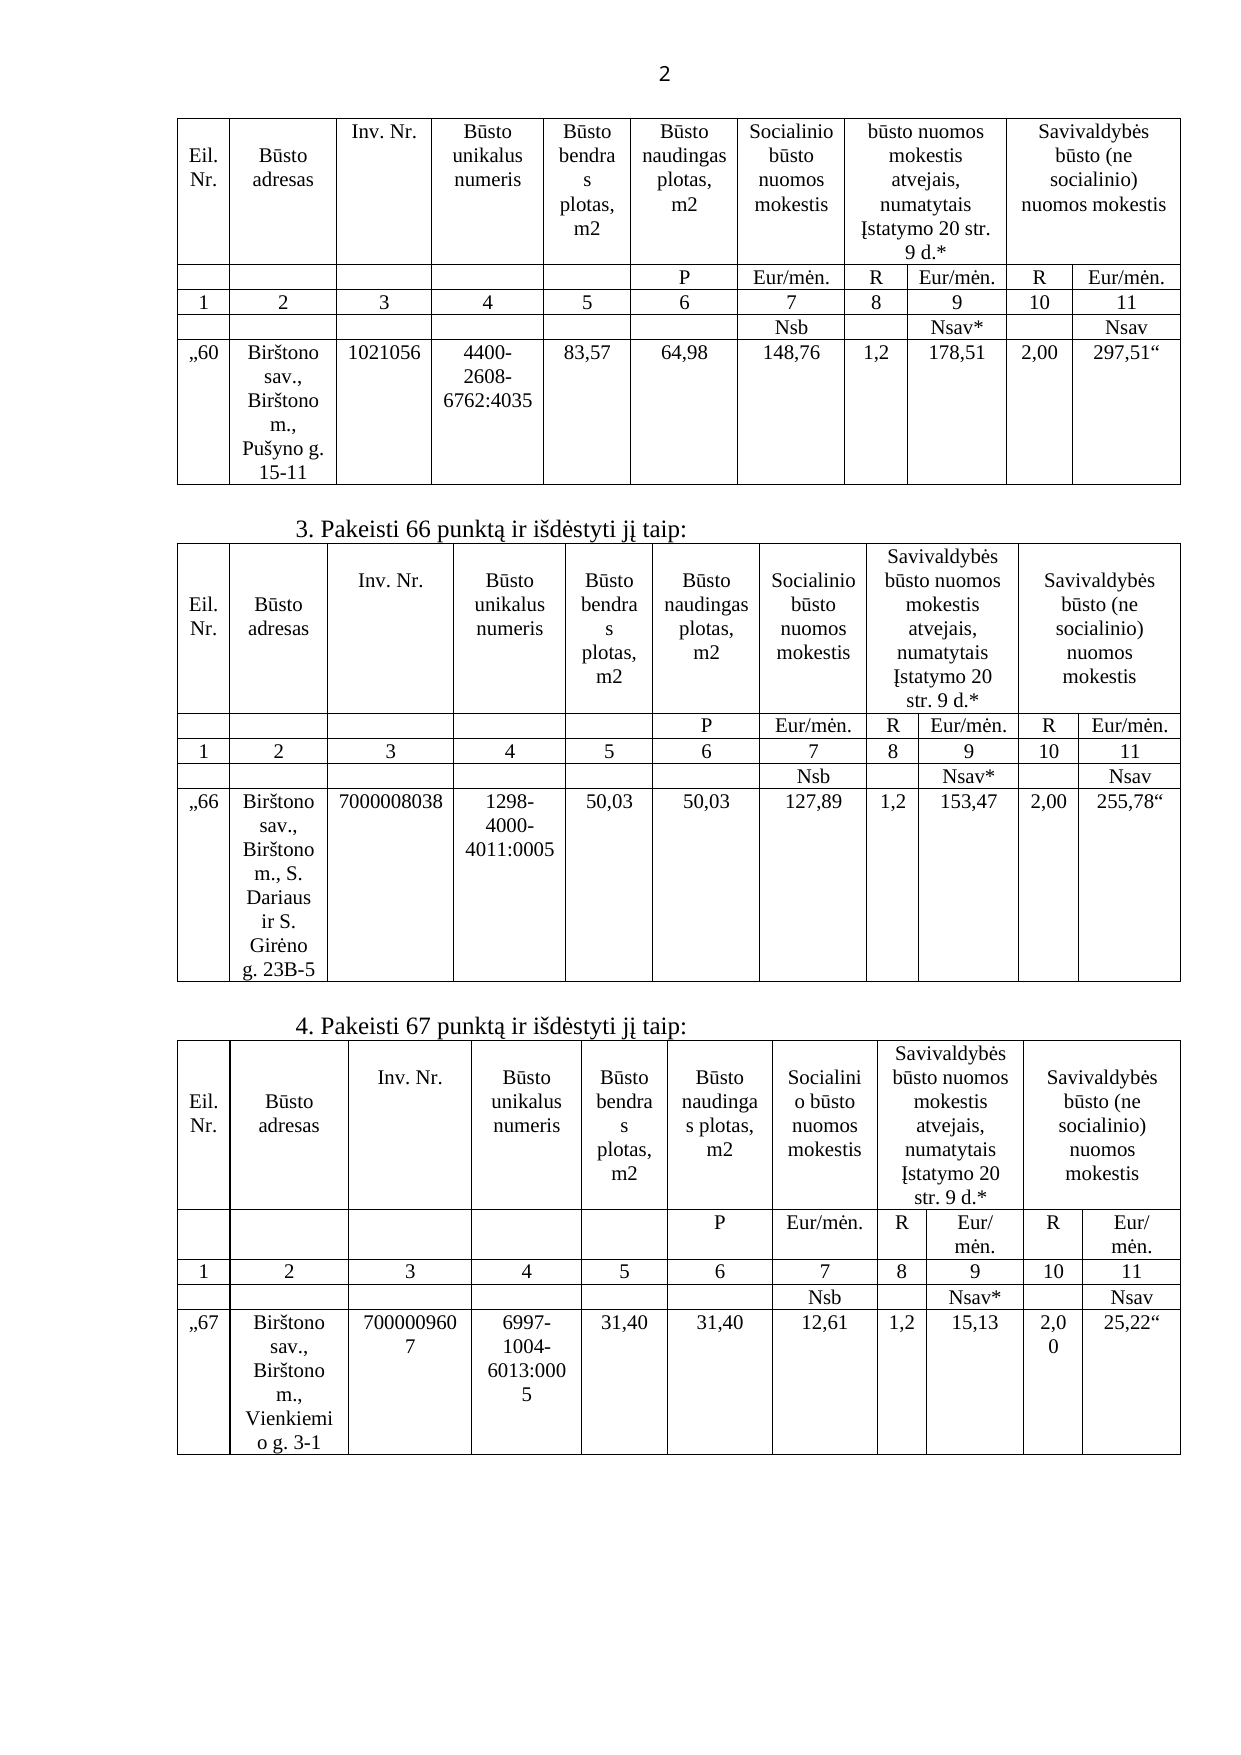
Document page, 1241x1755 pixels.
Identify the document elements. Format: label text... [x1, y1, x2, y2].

table_cell 64,98 [631, 340, 737, 484]
table_cell Eur/mėn. [908, 265, 1006, 289]
text 3. Pakeisti 66 punktą ir išdėstyti jį taip: [177, 514, 1152, 543]
table_cell 8 [845, 290, 907, 314]
table_cell Eur/mėn. [1079, 714, 1180, 737]
table_cell 11 [1073, 290, 1180, 314]
table_header būsto nuomos mokestis atvejais, numatytais Įstatymo 20 str. 9 d.* [845, 119, 1006, 264]
table_cell Birštono sav., Birštono m., Vienkiemio g. 3-1 [231, 1310, 348, 1454]
table_cell P [653, 714, 759, 737]
table_cell Eur/mėn. [927, 1210, 1023, 1258]
table_cell 1298-4000-4011:0005 [454, 789, 565, 981]
table_cell Nsav [1079, 764, 1180, 788]
table_cell 4 [472, 1260, 581, 1283]
table_header Būsto bendras plotas, m2 [544, 119, 630, 264]
table_cell [668, 1285, 772, 1309]
table_cell [230, 714, 327, 737]
table_cell [582, 1210, 667, 1258]
table_cell 1,2 [878, 1310, 926, 1454]
table_cell 25,22“ [1083, 1310, 1180, 1454]
table_cell 2,00 [1024, 1310, 1082, 1454]
table_cell [178, 714, 229, 737]
table_cell 2,00 [1007, 340, 1072, 484]
table_cell Eur/mėn. [760, 714, 866, 737]
table_cell Eur/mėn. [919, 714, 1018, 737]
table_cell „67 [178, 1310, 229, 1454]
table_cell 127,89 [760, 789, 866, 981]
table_cell [328, 764, 453, 788]
table_cell 6997-1004-6013:0005 [472, 1310, 581, 1454]
table_cell 50,03 [566, 789, 652, 981]
table_cell 50,03 [653, 789, 759, 981]
table_cell 7000009607 [349, 1310, 471, 1454]
table_header Eil. Nr. [178, 544, 229, 712]
table_cell 7000008038 [328, 789, 453, 981]
table_cell 6 [668, 1260, 772, 1283]
table_cell [178, 1285, 229, 1309]
table_cell R [1019, 714, 1078, 737]
table_header Būsto adresas [231, 1041, 348, 1209]
table_cell „66 [178, 789, 229, 981]
table_cell 31,40 [668, 1310, 772, 1454]
table_cell [454, 764, 565, 788]
table_cell 4 [432, 290, 543, 314]
table_cell 10 [1007, 290, 1072, 314]
table_cell 11 [1083, 1260, 1180, 1283]
table_cell 10 [1024, 1260, 1082, 1283]
table_cell 255,78“ [1079, 789, 1180, 981]
table_cell Nsb [738, 315, 844, 339]
table_cell [231, 1210, 348, 1258]
table_cell 297,51“ [1073, 340, 1180, 484]
table_cell „60 [178, 340, 229, 484]
table_cell [337, 265, 431, 289]
table_cell 5 [566, 739, 652, 763]
table_cell [845, 315, 907, 339]
table_cell 1,2 [867, 789, 918, 981]
table_cell Eur/mėn. [738, 265, 844, 289]
table_header Būsto adresas [230, 119, 336, 264]
table_cell R [878, 1210, 926, 1258]
table_cell 9 [908, 290, 1006, 314]
table_cell 3 [328, 739, 453, 763]
table_header Socialinio būsto nuomos mokestis [773, 1041, 877, 1209]
table_cell 4400-2608-6762:4035 [432, 340, 543, 484]
table_cell 3 [337, 290, 431, 314]
table_cell Nsav* [908, 315, 1006, 339]
table_cell R [1007, 265, 1072, 289]
table_cell 7 [760, 739, 866, 763]
table_header Inv. Nr. [328, 544, 453, 712]
table_cell 6 [631, 290, 737, 314]
text 4. Pakeisti 67 punktą ir išdėstyti jį taip: [177, 1011, 1152, 1040]
table_cell [178, 1210, 229, 1258]
table_cell 1 [178, 1260, 229, 1283]
table_header Būsto bendras plotas, m2 [582, 1041, 667, 1209]
table_cell 148,76 [738, 340, 844, 484]
table_cell [566, 764, 652, 788]
table_header Būsto bendras plotas, m2 [566, 544, 652, 712]
table_cell [178, 315, 229, 339]
table_header Būsto naudingas plotas, m2 [668, 1041, 772, 1209]
table_cell [472, 1210, 581, 1258]
table_cell [432, 265, 543, 289]
table_cell 8 [878, 1260, 926, 1283]
table_cell 31,40 [582, 1310, 667, 1454]
table_cell [178, 764, 229, 788]
table_header Būsto adresas [230, 544, 327, 712]
table_cell [328, 714, 453, 737]
table_cell Eur/mėn. [1073, 265, 1180, 289]
table_cell 9 [927, 1260, 1023, 1283]
table_cell 1021056 [337, 340, 431, 484]
table_cell Eur/mėn. [1083, 1210, 1180, 1258]
table_header Eil. Nr. [178, 1041, 229, 1209]
table_header Būsto unikalus numeris [432, 119, 543, 264]
table_cell Nsav* [919, 764, 1018, 788]
table_cell 4 [454, 739, 565, 763]
table_cell [231, 1285, 348, 1309]
table_cell Nsb [760, 764, 866, 788]
table_cell 11 [1079, 739, 1180, 763]
table_cell 8 [867, 739, 918, 763]
table_header Savivaldybės būsto (ne socialinio) nuomos mokestis [1024, 1041, 1180, 1209]
table_cell 5 [582, 1260, 667, 1283]
table_cell 3 [349, 1260, 471, 1283]
table_cell 2,00 [1019, 789, 1078, 981]
table_cell R [867, 714, 918, 737]
table_header Eil. Nr. [178, 119, 229, 264]
table_header Būsto naudingas plotas, m2 [653, 544, 759, 712]
table_cell [1007, 315, 1072, 339]
table_cell 12,61 [773, 1310, 877, 1454]
table_header Būsto unikalus numeris [472, 1041, 581, 1209]
table_cell 6 [653, 739, 759, 763]
table_cell [653, 764, 759, 788]
table_cell [1024, 1285, 1082, 1309]
table_cell [1019, 764, 1078, 788]
table_cell Nsav* [927, 1285, 1023, 1309]
table_cell 83,57 [544, 340, 630, 484]
table_cell 2 [231, 1260, 348, 1283]
table_cell P [631, 265, 737, 289]
table_cell [230, 315, 336, 339]
table_cell [349, 1210, 471, 1258]
table_cell 10 [1019, 739, 1078, 763]
table_cell 15,13 [927, 1310, 1023, 1454]
table_cell 2 [230, 739, 327, 763]
table_header Socialinio būsto nuomos mokestis [760, 544, 866, 712]
table_cell R [845, 265, 907, 289]
table_cell Nsav [1073, 315, 1180, 339]
table_header Savivaldybės būsto (ne socialinio) nuomos mokestis [1007, 119, 1180, 264]
table_cell Nsb [773, 1285, 877, 1309]
table_cell P [668, 1210, 772, 1258]
table_header Socialinio būsto nuomos mokestis [738, 119, 844, 264]
table_cell [878, 1285, 926, 1309]
table_cell Birštono sav., Birštono m., Pušyno g. 15-11 [230, 340, 336, 484]
table_cell 7 [773, 1260, 877, 1283]
table_cell [230, 265, 336, 289]
table_cell [566, 714, 652, 737]
table_cell [472, 1285, 581, 1309]
table_cell 1,2 [845, 340, 907, 484]
table_cell 178,51 [908, 340, 1006, 484]
table_cell 7 [738, 290, 844, 314]
table_header Savivaldybės būsto nuomos mokestis atvejais, numatytais Įstatymo 20 str. 9 d.* [867, 544, 1018, 712]
table_cell Eur/mėn. [773, 1210, 877, 1258]
table_cell [337, 315, 431, 339]
table_cell [230, 764, 327, 788]
table_header Inv. Nr. [349, 1041, 471, 1209]
table_cell [178, 265, 229, 289]
table_cell 153,47 [919, 789, 1018, 981]
table_cell R [1024, 1210, 1082, 1258]
table_cell Birštono sav., Birštono m., S. Dariaus ir S. Girėno g. 23B-5 [230, 789, 327, 981]
table_cell [867, 764, 918, 788]
table_header Savivaldybės būsto (ne socialinio) nuomos mokestis [1019, 544, 1180, 712]
table_cell [631, 315, 737, 339]
table_cell Nsav [1083, 1285, 1180, 1309]
table_header Savivaldybės būsto nuomos mokestis atvejais, numatytais Įstatymo 20 str. 9 d.* [878, 1041, 1023, 1209]
table_header Būsto naudingas plotas, m2 [631, 119, 737, 264]
table_cell [544, 315, 630, 339]
table_cell [544, 265, 630, 289]
table_cell 1 [178, 290, 229, 314]
table_cell 9 [919, 739, 1018, 763]
table_cell [454, 714, 565, 737]
table_cell 1 [178, 739, 229, 763]
table_cell [349, 1285, 471, 1309]
table_cell 2 [230, 290, 336, 314]
table_cell [582, 1285, 667, 1309]
table_header Inv. Nr. [337, 119, 431, 264]
table_header Būsto unikalus numeris [454, 544, 565, 712]
table_cell [432, 315, 543, 339]
table_cell 5 [544, 290, 630, 314]
